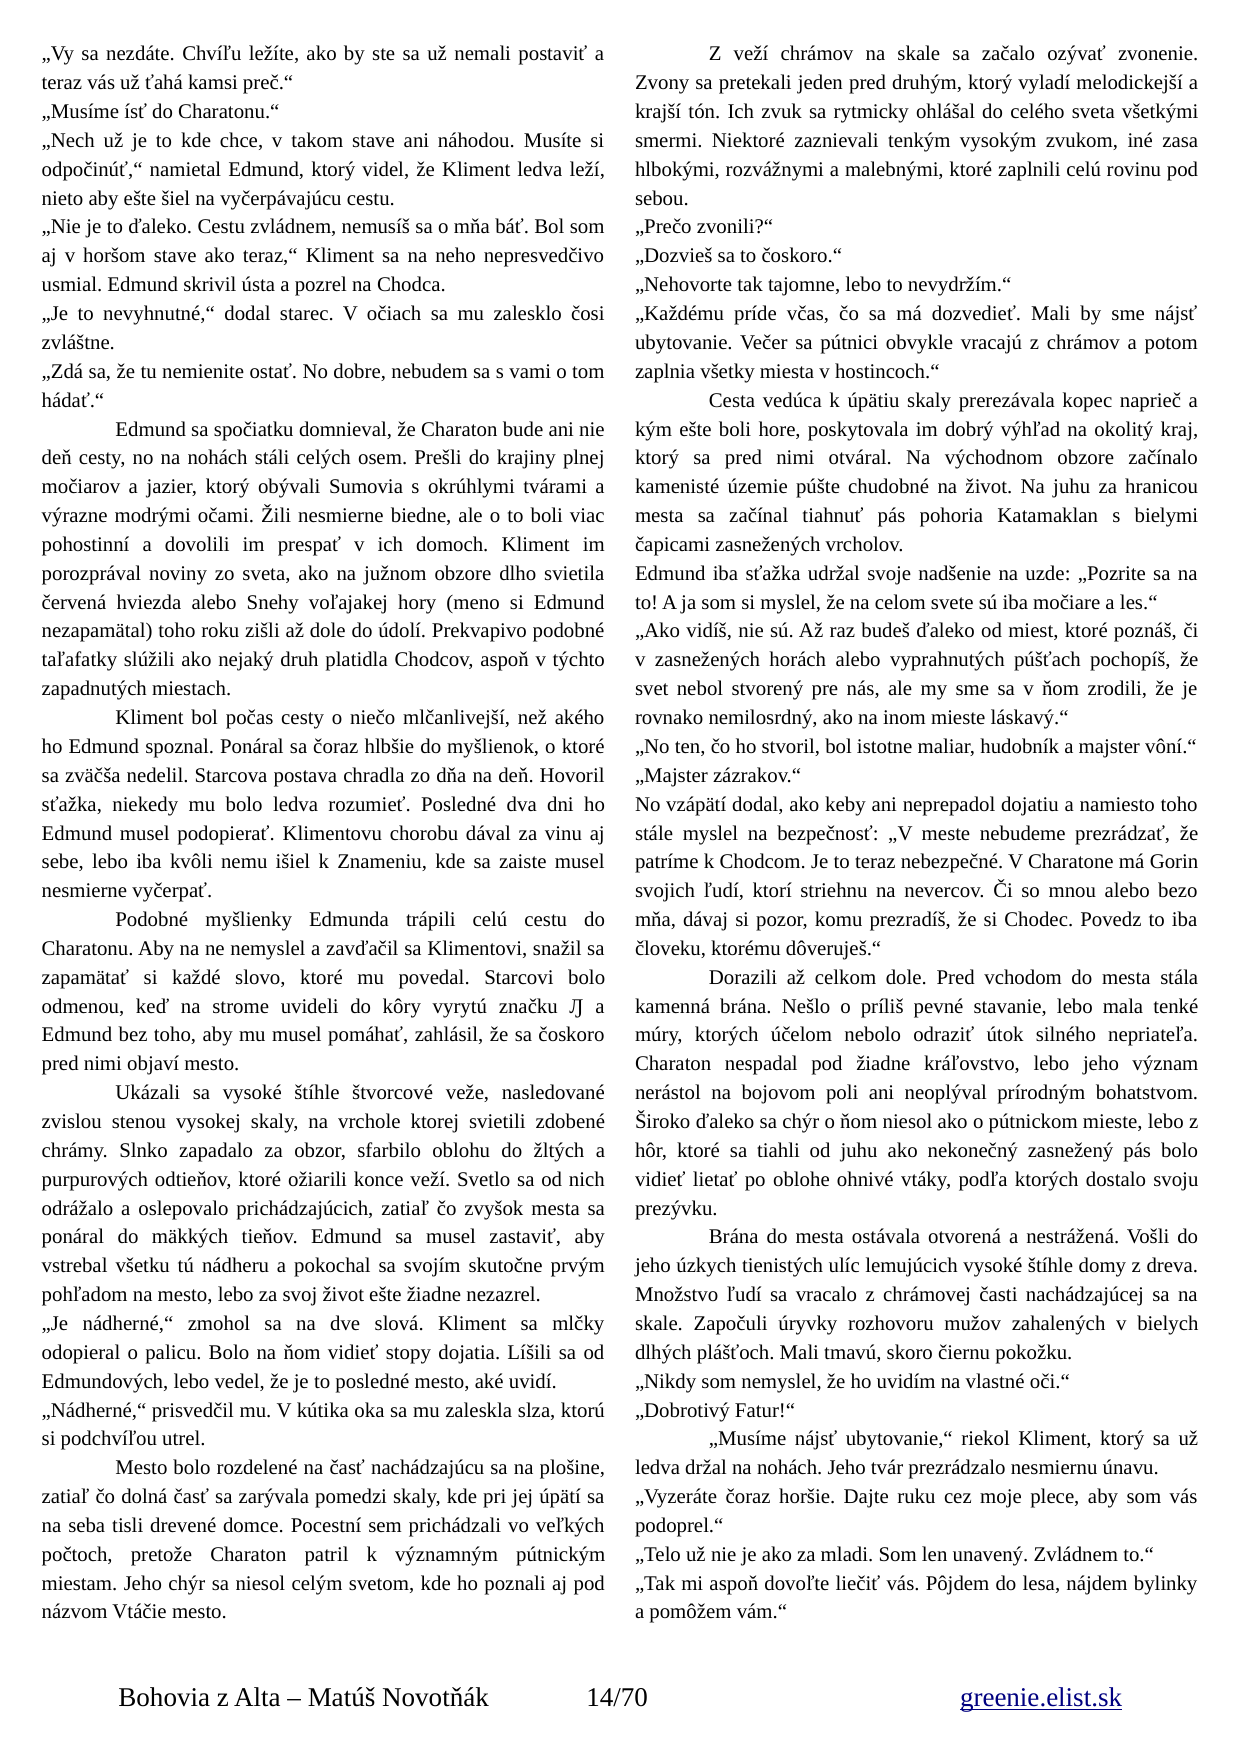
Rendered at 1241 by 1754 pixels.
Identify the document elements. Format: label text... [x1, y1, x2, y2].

text Dorazili až celkom dole. Pred vchodom do mesta stála kamenná brána. Nešlo o príliš pevné stavanie, lebo mala tenké múry, ktorých účelom nebolo odraziť útok silného nepriateľa. Charaton nespadal pod žiadne kráľovstvo, lebo jeho význam nerástol na bojovom poli ani neoplýval prírodným bohatstvom. Široko ďaleko sa chýr o ňom niesol ako o pútnickom mieste, lebo z hôr, ktoré sa tiahli od juhu ako nekonečný zasnežený pás bolo vidieť lietať po oblohe ohnivé vtáky, podľa ktorých dostalo svoju prezývku. [635, 965, 1199, 1219]
text „Dozvieš sa to čoskoro.“ [635, 243, 1199, 267]
text „Nádherné,“ prisvedčil mu. V kútika oka sa mu zaleskla slza, ktorú si podchvíľou utrel. [41, 1397, 605, 1450]
text Kliment bol počas cesty o niečo mlčanlivejší, než akého ho Edmund spoznal. Ponáral sa čoraz hlbšie do myšlienok, o ktoré sa zväčša nedelil. Starcova postava chradla zo dňa na deň. Hovoril sťažka, niekedy mu bolo ledva rozumieť. Posledné dva dni ho Edmund musel podopierať. Klimentovu chorobu dával za vinu aj sebe, lebo iba kvôli nemu išiel k Znameniu, kde sa zaiste musel nesmierne vyčerpať. [41, 705, 605, 902]
text „Je nádherné,“ zmohol sa na dve slová. Kliment sa mlčky odopieral o palicu. Bolo na ňom vidieť stopy dojatia. Líšili sa od Edmundových, lebo vedel, že je to posledné mesto, aké uvidí. [41, 1311, 605, 1393]
text Brána do mesta ostávala otvorená a nestrážená. Vošli do jeho úzkych tienistých ulíc lemujúcich vysoké štíhle domy z dreva. Množstvo ľudí sa vracalo z chrámovej časti nachádzajúcej sa na skale. Započuli úryvky rozhovoru mužov zahalených v bielych dlhých plášťoch. Mali tmavú, skoro čiernu pokožku. [635, 1224, 1199, 1364]
text „Je to nevyhnutné,“ dodal starec. V očiach sa mu zalesklo čosi zvláštne. [41, 301, 605, 354]
text „Dobrotivý Fatur!“ [635, 1397, 1199, 1422]
text Edmund sa spočiatku domnieval, že Charaton bude ani nie deň cesty, no na nohách stáli celých osem. Prešli do krajiny plnej močiarov a jazier, ktorý obývali Sumovia s okrúhlymi tvárami a výrazne modrými očami. Žili nesmierne biedne, ale o to boli viac pohostinní a dovolili im prespať v ich domoch. Kliment im porozprával noviny zo sveta, ako na južnom obzore dlho svietila červená hviezda alebo Snehy voľajakej hory (meno si Edmund nezapamätal) toho roku zišli až dole do údolí. Prekvapivo podobné taľafatky slúžili ako nejaký druh platidla Chodcov, aspoň v týchto zapadnutých miestach. [41, 416, 605, 700]
text „Majster zázrakov.“ [635, 763, 1199, 787]
text Podobné myšlienky Edmunda trápili celú cestu do Charatonu. Aby na ne nemyslel a zavďačil sa Klimentovi, snažil sa zapamätať si každé slovo, ktoré mu povedal. Starcovi bolo odmenou, keď na strome uvideli do kôry vyrytú značku Ԓ a Edmund bez toho, aby mu musel pomáhať, zahlásil, že sa čoskoro pred nimi objaví mesto. [41, 907, 605, 1075]
text „Nech už je to kde chce, v takom stave ani náhodou. Musíte si odpočinúť,“ namietal Edmund, ktorý videl, že Kliment ledva leží, nieto aby ešte šiel na vyčerpávajúcu cestu. [41, 128, 605, 210]
text „Tak mi aspoň dovoľte liečiť vás. Pôjdem do lesa, nájdem bylinky a pomôžem vám.“ [635, 1571, 1199, 1623]
text „Vy sa nezdáte. Chvíľu ležíte, ako by ste sa už nemali postaviť a teraz vás už ťahá kamsi preč.“ [41, 41, 605, 94]
text Z veží chrámov na skale sa začalo ozývať zvonenie. Zvony sa pretekali jeden pred druhým, ktorý vyladí melodickejší a krajší tón. Ich zvuk sa rytmicky ohlášal do celého sveta všetkými smermi. Niektoré zaznievali tenkým vysokým zvukom, iné zasa hlbokými, rozvážnymi a malebnými, ktoré zaplnili celú rovinu pod sebou. [635, 41, 1199, 210]
text „Ako vidíš, nie sú. Až raz budeš ďaleko od miest, ktoré poznáš, či v zasnežených horách alebo vyprahnutých púšťach pochopíš, že svet nebol stvorený pre nás, ale my sme sa v ňom zrodili, že je rovnako nemilosrdný, ako na inom mieste láskavý.“ [635, 618, 1199, 729]
text „Každému príde včas, čo sa má dozvedieť. Mali by sme nájsť ubytovanie. Večer sa pútnici obvykle vracajú z chrámov a potom zaplnia všetky miesta v hostincoch.“ [635, 301, 1199, 383]
text Edmund iba sťažka udržal svoje nadšenie na uzde: „Pozrite sa na to! A ja som si myslel, že na celom svete sú iba močiare a les.“ [635, 561, 1199, 614]
text „Nie je to ďaleko. Cestu zvládnem, nemusíš sa o mňa báť. Bol som aj v horšom stave ako teraz,“ Kliment sa na neho nepresvedčivo usmial. Edmund skrivil ústa a pozrel na Chodca. [41, 214, 605, 296]
text Mesto bolo rozdelené na časť nachádzajúcu sa na plošine, zatiaľ čo dolná časť sa zarývala pomedzi skaly, kde pri jej úpätí sa na seba tisli drevené domce. Pocestní sem prichádzali vo veľkých počtoch, pretože Charaton patril k významným pútnickým miestam. Jeho chýr sa niesol celým svetom, kde ho poznali aj pod názvom Vtáčie mesto. [41, 1455, 605, 1623]
text „Vyzeráte čoraz horšie. Dajte ruku cez moje plece, aby som vás podoprel.“ [635, 1484, 1199, 1537]
text „Telo už nie je ako za mladi. Som len unavený. Zvládnem to.“ [635, 1542, 1199, 1566]
text „Musíme nájsť ubytovanie,“ riekol Kliment, ktorý sa už ledva držal na nohách. Jeho tvár prezrádzalo nesmiernu únavu. [635, 1426, 1199, 1479]
text „Musíme ísť do Charatonu.“ [41, 99, 605, 123]
text No vzápätí dodal, ako keby ani neprepadol dojatiu a namiesto toho stále myslel na bezpečnosť: „V meste nebudeme prezrádzať, že patríme k Chodcom. Je to teraz nebezpečné. V Charatone má Gorin svojich ľudí, ktorí striehnu na nevercov. Či so mnou alebo bezo mňa, dávaj si pozor, komu prezradíš, že si Chodec. Povedz to iba človeku, ktorému dôveruješ.“ [635, 792, 1199, 960]
text „Nikdy som nemyslel, že ho uvidím na vlastné oči.“ [635, 1369, 1199, 1393]
text „No ten, čo ho stvoril, bol istotne maliar, hudobník a majster vôní.“ [635, 734, 1199, 758]
text „Prečo zvonili?“ [635, 214, 1199, 238]
text Cesta vedúca k úpätiu skaly prerezávala kopec naprieč a kým ešte boli hore, poskytovala im dobrý výhľad na okolitý kraj, ktorý sa pred nimi otváral. Na východnom obzore začínalo kamenisté územie púšte chudobné na život. Na juhu za hranicou mesta sa začínal tiahnuť pás pohoria Katamaklan s bielymi čapicami zasnežených vrcholov. [635, 388, 1199, 556]
text „Zdá sa, že tu nemienite ostať. No dobre, nebudem sa s vami o tom hádať.“ [41, 359, 605, 412]
text Ukázali sa vysoké štíhle štvorcové veže, nasledované zvislou stenou vysokej skaly, na vrchole ktorej svietili zdobené chrámy. Slnko zapadalo za obzor, sfarbilo oblohu do žltých a purpurových odtieňov, ktoré ožiarili konce veží. Svetlo sa od nich odrážalo a oslepovalo prichádzajúcich, zatiaľ čo zvyšok mesta sa ponáral do mäkkých tieňov. Edmund sa musel zastaviť, aby vstrebal všetku tú nádheru a pokochal sa svojím skutočne prvým pohľadom na mesto, lebo za svoj život ešte žiadne nezazrel. [41, 1080, 605, 1306]
text „Nehovorte tak tajomne, lebo to nevydržím.“ [635, 272, 1199, 296]
